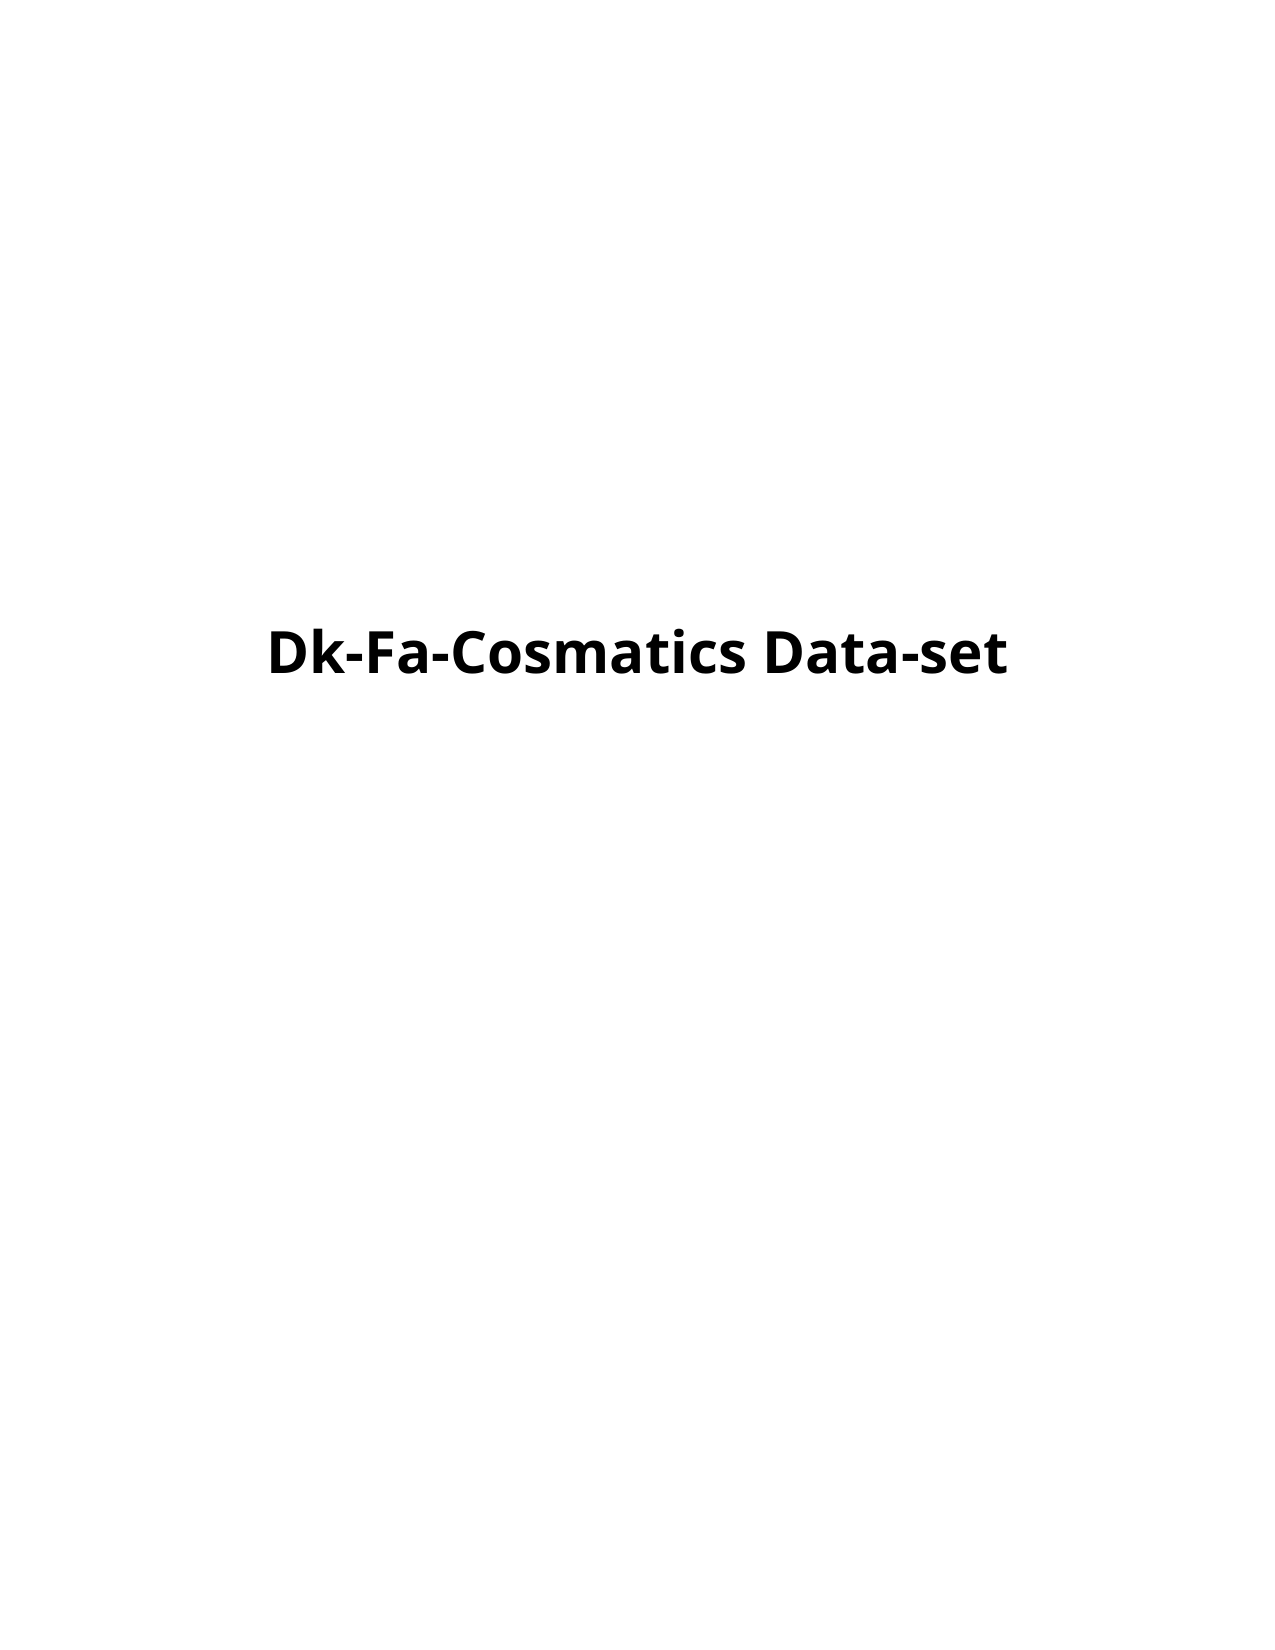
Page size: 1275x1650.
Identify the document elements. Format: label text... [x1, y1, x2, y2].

title Dk-Fa-Cosmatics Data-set [118, 611, 1157, 691]
